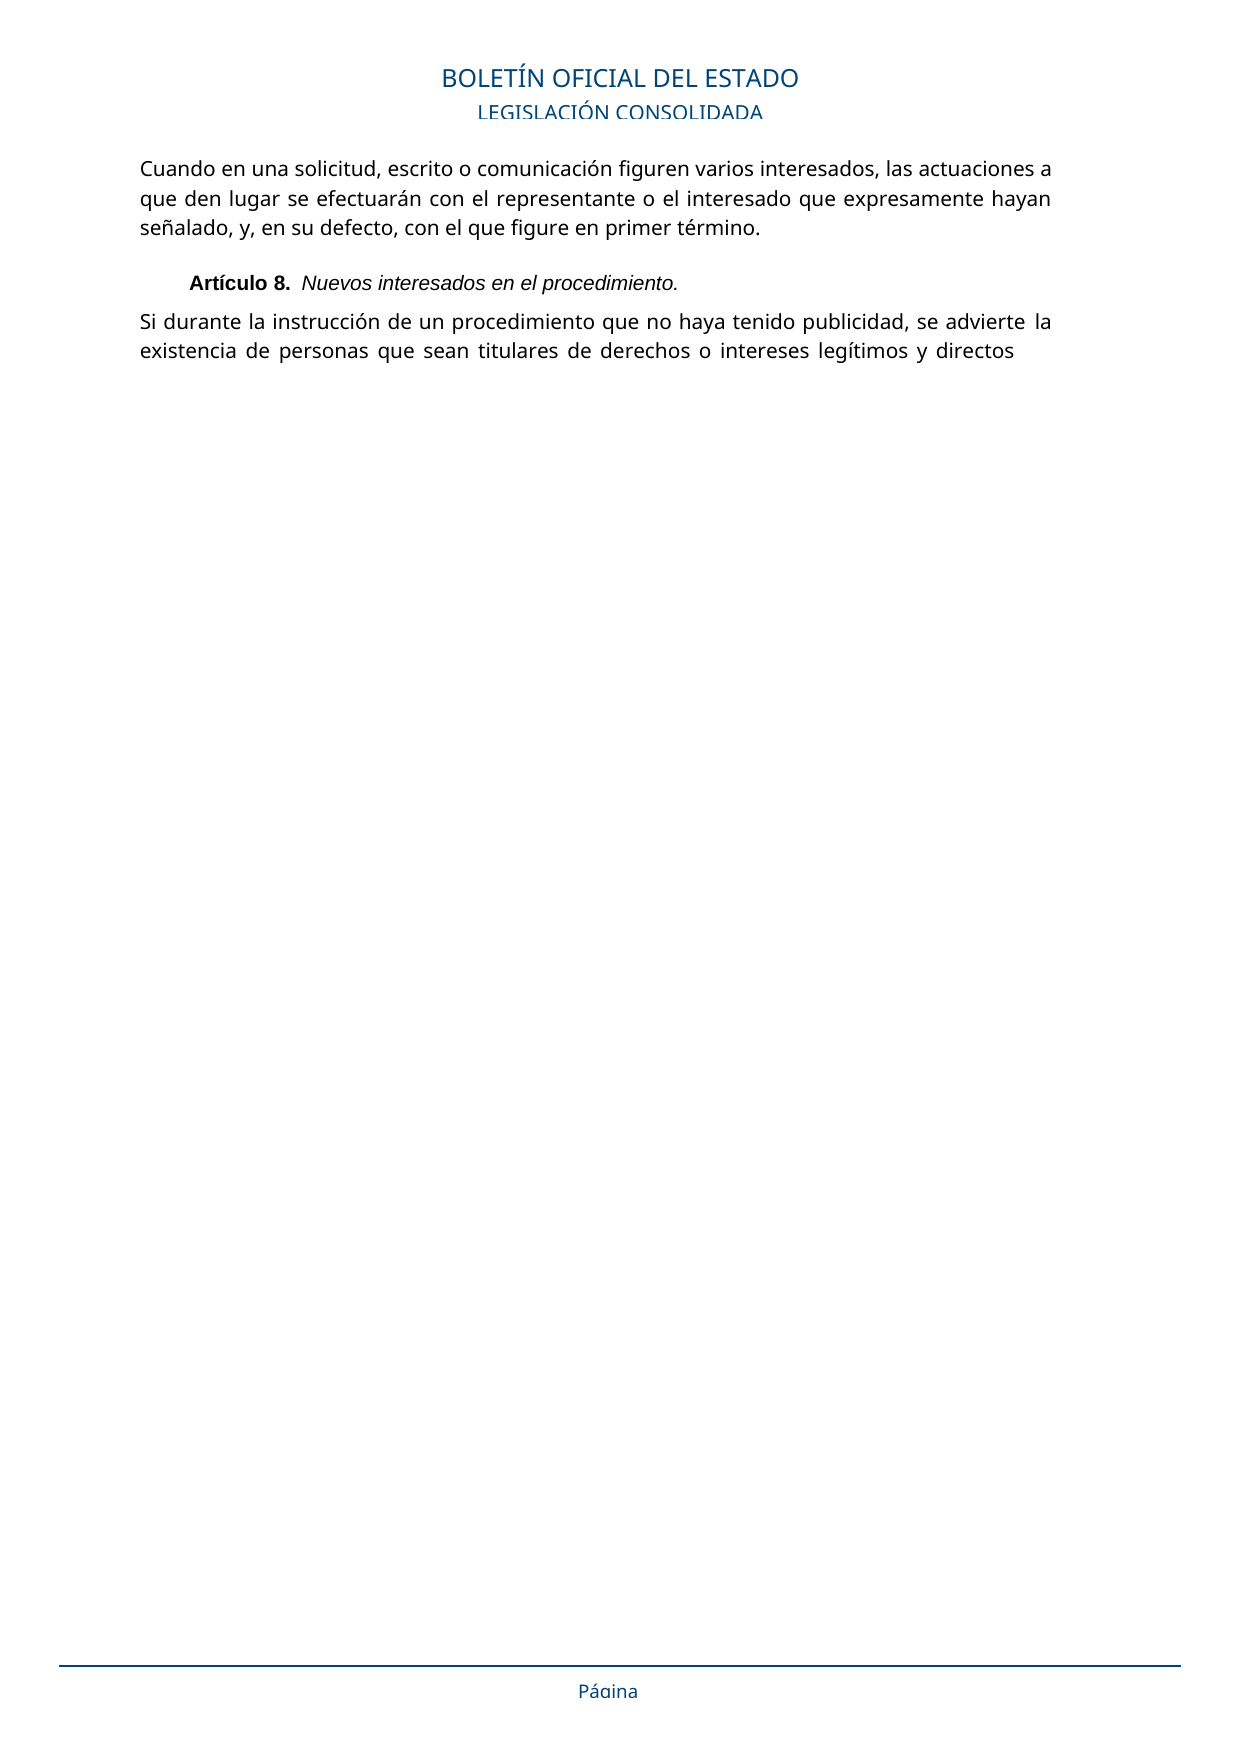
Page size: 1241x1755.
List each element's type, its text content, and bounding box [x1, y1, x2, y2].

text Cuando en una solicitud, escrito o comunicación figuren varios interesados, las actuaciones a que den lugar se efectuarán con el representante o el interesado que expresamente hayan señalado, y, en su defecto, con el que figure en primer término. [139, 154, 1052, 241]
text Si durante la instrucción de un procedimiento que no haya tenido publicidad, se advierte la existencia de personas que sean titulares de derechos o intereses legítimos y directos [139, 307, 1052, 365]
text Artículo 8. Nuevos interesados en el procedimiento. [189, 270, 1184, 294]
